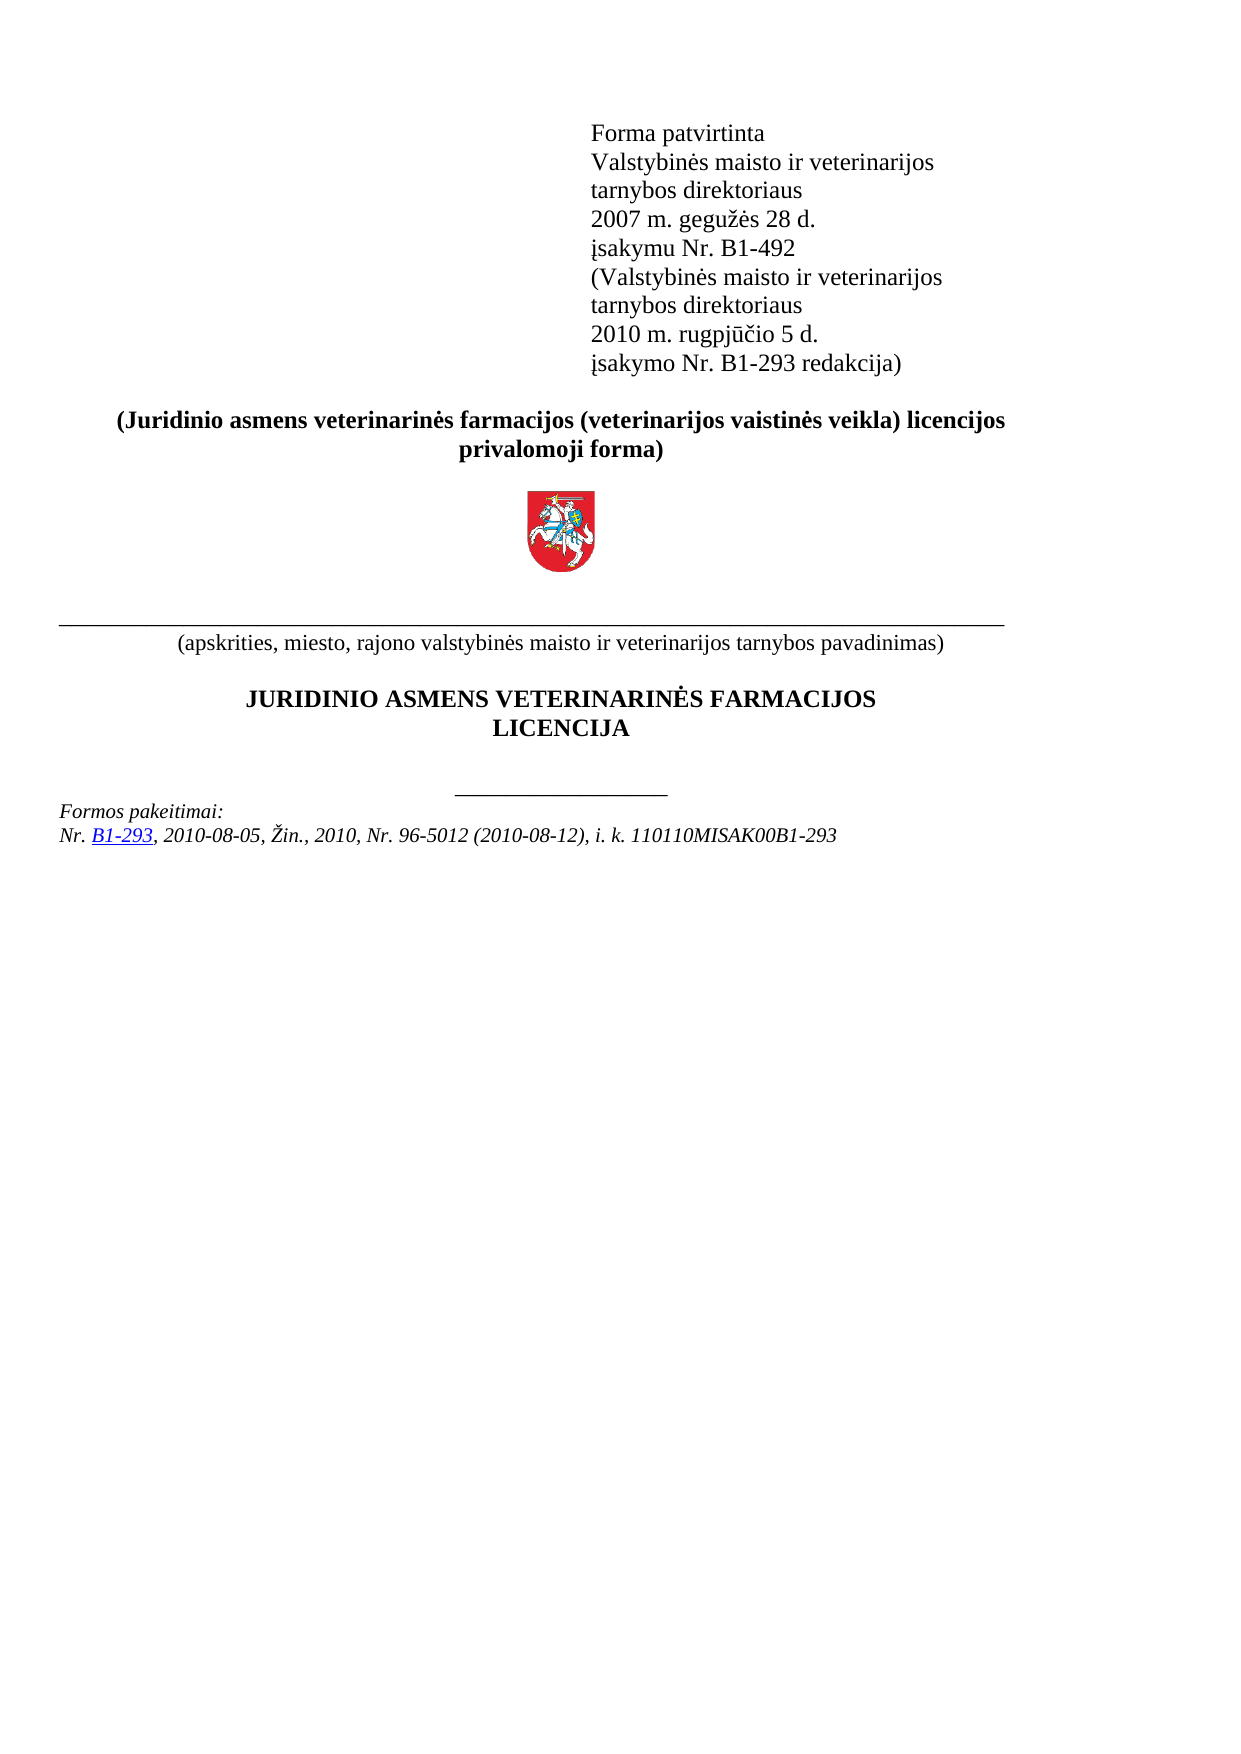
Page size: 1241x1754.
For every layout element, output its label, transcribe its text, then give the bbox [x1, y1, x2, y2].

text Formos pakeitimai: [59, 799, 1063, 823]
text tarnybos direktoriaus [59, 176, 1063, 204]
text įsakymo Nr. B1-293 redakcija) [59, 348, 1063, 377]
text (Juridinio asmens veterinarinės farmacijos (veterinarijos vaistinės veikla) licencijos privalomoji forma) [59, 406, 1063, 463]
text įsakymu Nr. B1-492 [59, 233, 1063, 262]
text Nr. B1-293, 2010-08-05, Žin., 2010, Nr. 96-5012 (2010-08-12), i. k. 110110MISAK00B1-293 [59, 823, 1063, 847]
text tarnybos direktoriaus [59, 291, 1063, 319]
text _________________ [59, 770, 1063, 799]
text JURIDINIO ASMENS VETERINARINĖS FARMACIJOS [59, 684, 1063, 713]
text (apskrities, miesto, rajono valstybinės maisto ir veterinarijos tarnybos pavadinimas) [59, 629, 1063, 655]
text 2007 m. gegužės 28 d. [59, 204, 1063, 233]
text Valstybinės maisto ir veterinarijos [59, 147, 1063, 176]
text 2010 m. rugpjūčio 5 d. [59, 319, 1063, 348]
text LICENCIJA [59, 713, 1063, 742]
text (Valstybinės maisto ir veterinarijos [59, 262, 1063, 291]
text Forma patvirtinta [591, 118, 1063, 147]
